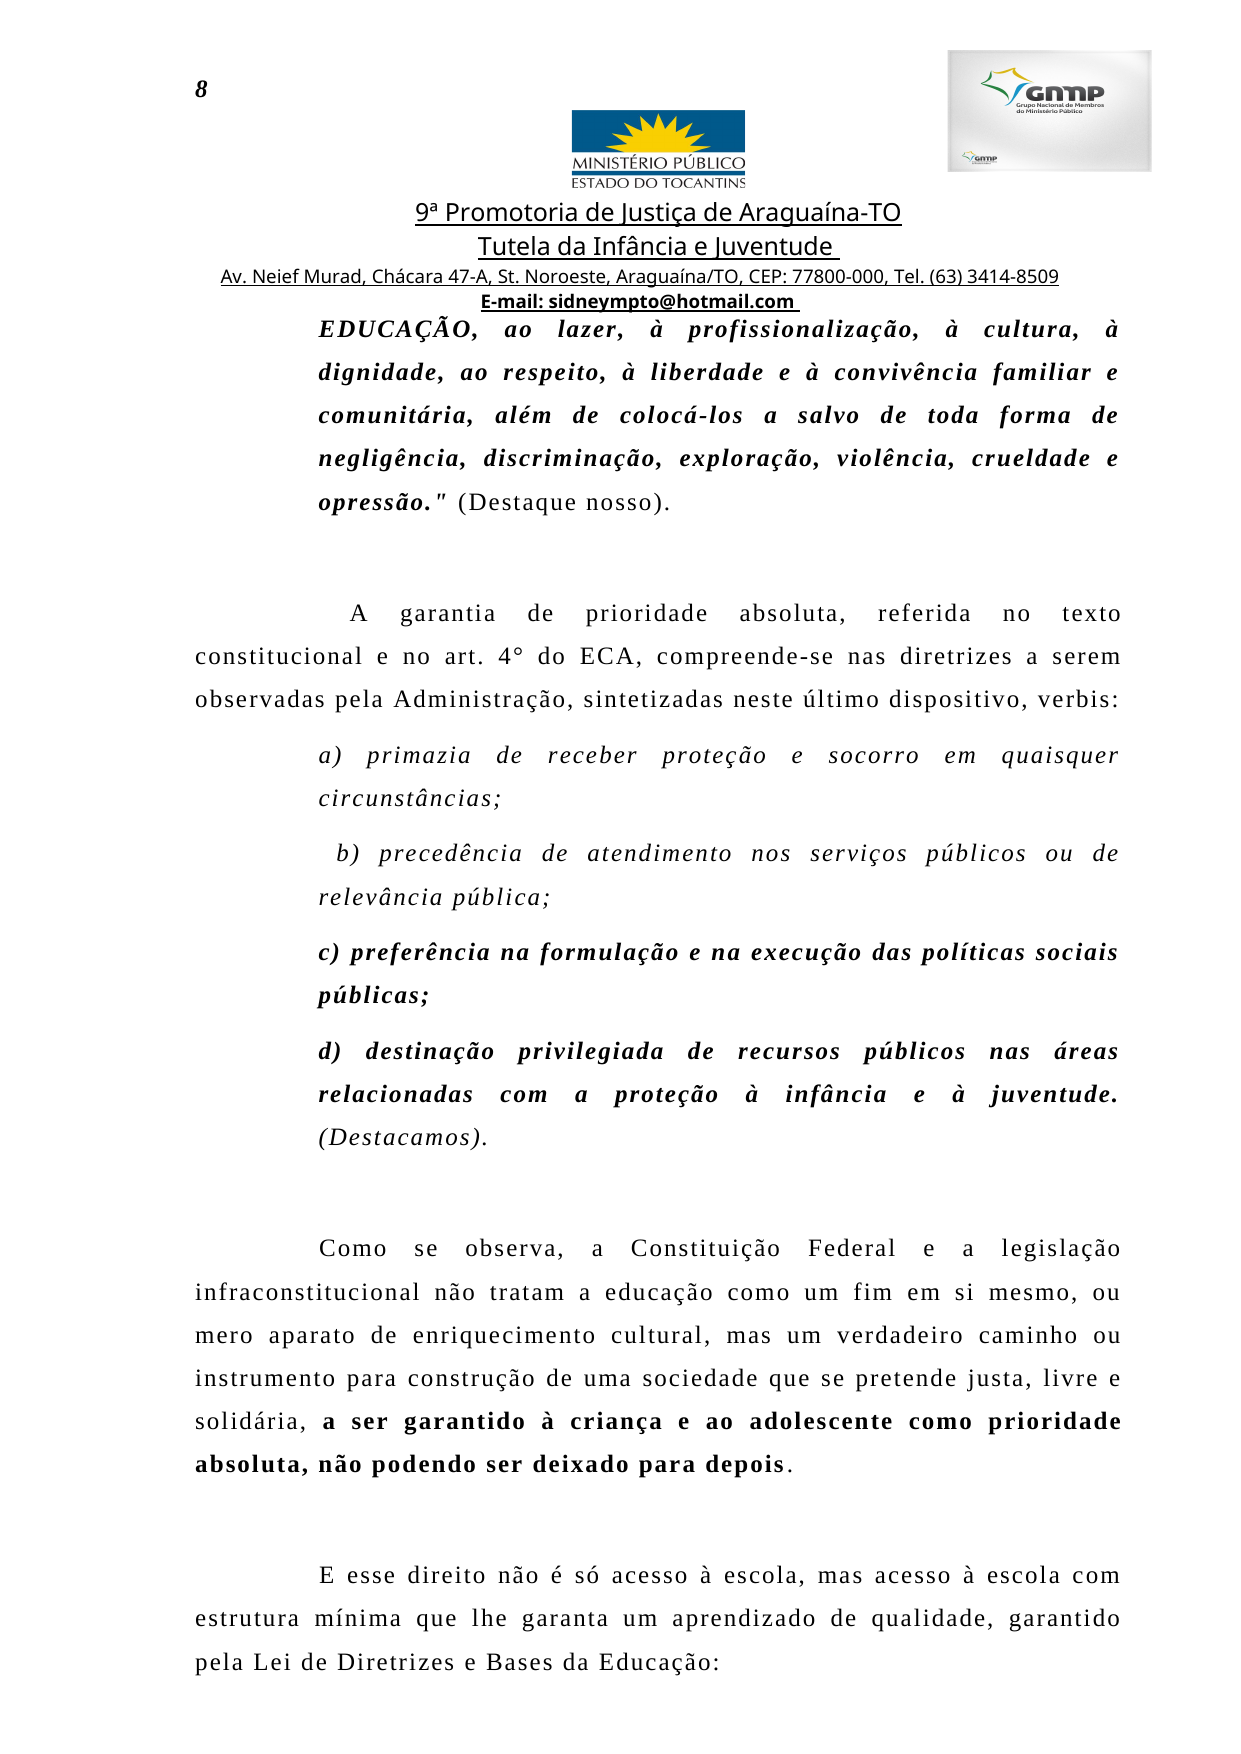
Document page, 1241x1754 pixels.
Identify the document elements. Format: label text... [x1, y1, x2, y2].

text c) preferência na formulação e na execução das políticas sociais públicas; [318, 937, 1122, 1009]
text Como se observa, a Constituição Federal e a legislação infraconstitucional não tratam a educação como um fim em si mesmo, ou mero aparato de enriquecimento cultural, mas um verdadeiro caminho ou instrumento para construção de uma sociedade que se pretende justa, livre e solidária, a ser garantido à criança e ao adolescente como prioridade absoluta, não podendo ser deixado para depois. [195, 1233, 1122, 1478]
picture [571, 110, 746, 188]
text E esse direito não é só acesso à escola, mas acesso à escola com estrutura mínima que lhe garanta um aprendizado de qualidade, garantido pela Lei de Diretrizes e Bases da Educação: [195, 1560, 1122, 1675]
text a) primazia de receber proteção e socorro em quaisquer circunstâncias; [318, 740, 1122, 812]
picture [947, 50, 1152, 172]
text d) destinação privilegiada de recursos públicos nas áreas relacionadas com a proteção à infância e à juventude. (Destacamos). [318, 1036, 1122, 1151]
text b) precedência de atendimento nos serviços públicos ou de relevância pública; [318, 838, 1122, 910]
text EDUCAÇÃO, ao lazer, à profissionalização, à cultura, à dignidade, ao respeito, à liberdade e à convivência familiar e comunitária, além de colocá-los a salvo de toda forma de negligência, discriminação, exploração, violência, crueldade e opressão." (Destaque nosso). [318, 314, 1122, 515]
text A garantia de prioridade absoluta, referida no texto constitucional e no art. 4° do ECA, compreende-se nas diretrizes a serem observadas pela Administração, sintetizadas neste último dispositivo, verbis: [195, 598, 1122, 713]
